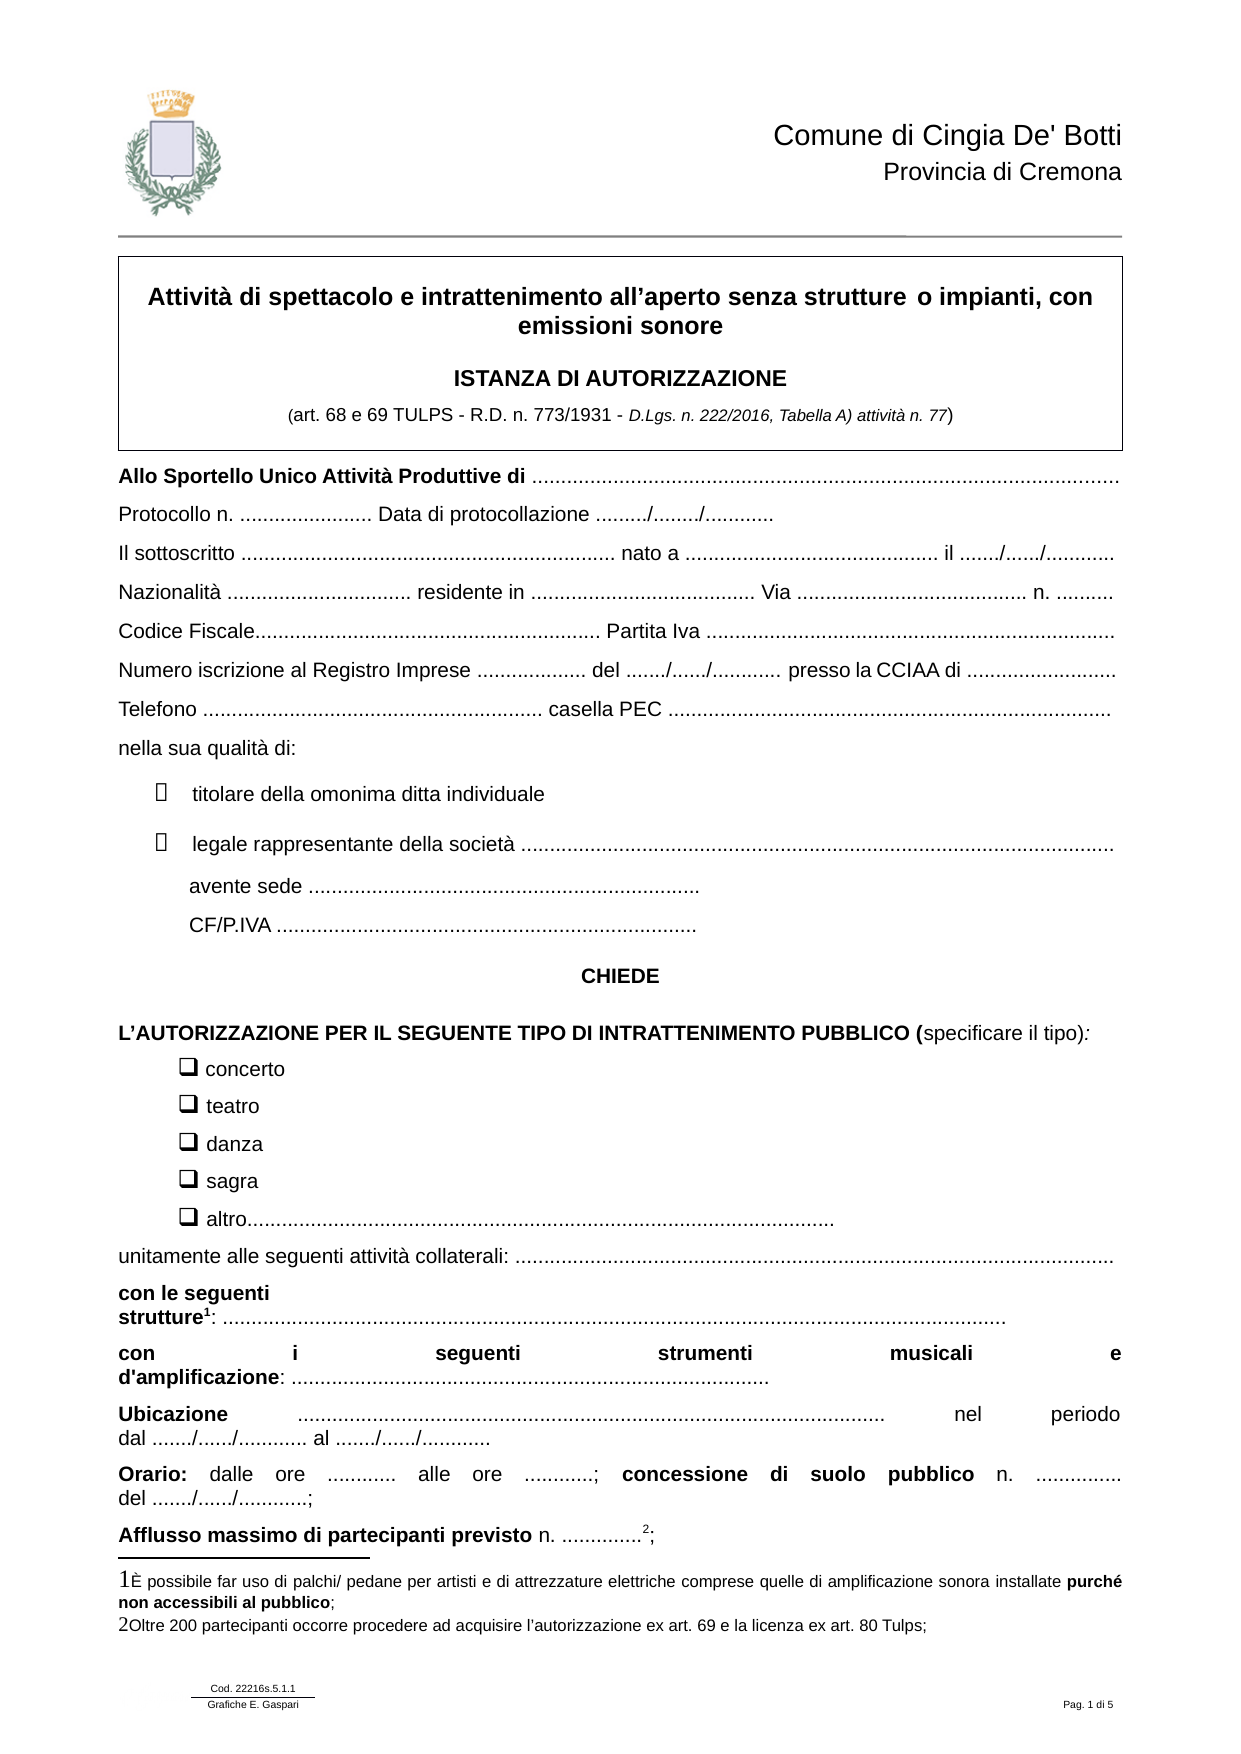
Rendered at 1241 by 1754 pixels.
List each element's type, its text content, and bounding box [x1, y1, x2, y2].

text CHIEDE [118, 964, 1122, 988]
text avente sede .................................................................... [189, 874, 1122, 898]
text Comune di Cingia De' Botti [224, 118, 1122, 152]
text  titolare della omonima ditta individuale [153, 774, 1122, 808]
text Protocollo n. ....................... Data di protocollazione ........./......../............ [118, 502, 1122, 526]
text Il sottoscritto ................................................................. nato a ............................................ il ......./....../............ [118, 541, 1122, 565]
text con i seguenti strumenti musicali e d'amplificazione: ................................................................................... [118, 1341, 1122, 1389]
text Provincia di Cremona [224, 157, 1122, 185]
text È possibile far uso di palchi/ pedane per artisti e di attrezzature elettriche comprese quelle di amplificazione sonora installate purché non accessibili al pubblico; [118, 1564, 1122, 1612]
text Telefono ........................................................... casella PEC ............................................................................. [118, 697, 1122, 721]
text  altro...................................................................................................... [177, 1207, 1122, 1232]
text  danza [177, 1132, 1122, 1157]
text  legale rappresentante della società ....................................................................................................... [153, 824, 1122, 858]
text Orario: dalle ore ............ alle ore ............; concessione di suolo pubblico n. ............... del ......./....../............; [118, 1462, 1122, 1510]
table_header Attività di spettacolo e intrattenimento all’aperto senza strutture o impianti, con emissioni sonore ISTANZA DI AUTORIZZAZIONE (art. 68 e 69 TULPS - R.D. n. 773/1931 - D.Lgs. n. 222/2016, Tabella A) attività n. 77) [119, 257, 1122, 450]
text  concerto [177, 1057, 1122, 1082]
text Codice Fiscale............................................................ Partita Iva ....................................................................... [118, 619, 1122, 643]
text con le seguenti strutture: ........................................................................................................................................ [118, 1281, 1122, 1329]
text CF/P.IVA ......................................................................... [189, 913, 1122, 937]
text Oltre 200 partecipanti occorre procedere ad acquisire l’autorizzazione ex art. 69 e la licenza ex art. 80 Tulps; [118, 1612, 1122, 1636]
text Ubicazione ...................................................................................................... nel periodo dal ......./....../............ al ......./....../............ [118, 1402, 1122, 1449]
picture [122, 87, 224, 219]
text unitamente alle seguenti attività collaterali: ........................................................................................................ [118, 1244, 1122, 1268]
text nella sua qualità di: [118, 735, 1122, 759]
text Afflusso massimo di partecipanti previsto n. ..............; [118, 1522, 1122, 1546]
text Numero iscrizione al Registro Imprese ................... del ......./....../............ presso la CCIAA di .......................... [118, 658, 1122, 682]
text Nazionalità ................................ residente in ....................................... Via ........................................ n. .......... [118, 580, 1122, 604]
text  sagra [177, 1169, 1122, 1194]
text L’AUTORIZZAZIONE PER IL SEGUENTE TIPO DI INTRATTENIMENTO PUBBLICO (specificare il tipo): [118, 1020, 1122, 1044]
text Allo Sportello Unico Attività Produttive di [118, 463, 1122, 487]
text  teatro [177, 1094, 1122, 1119]
